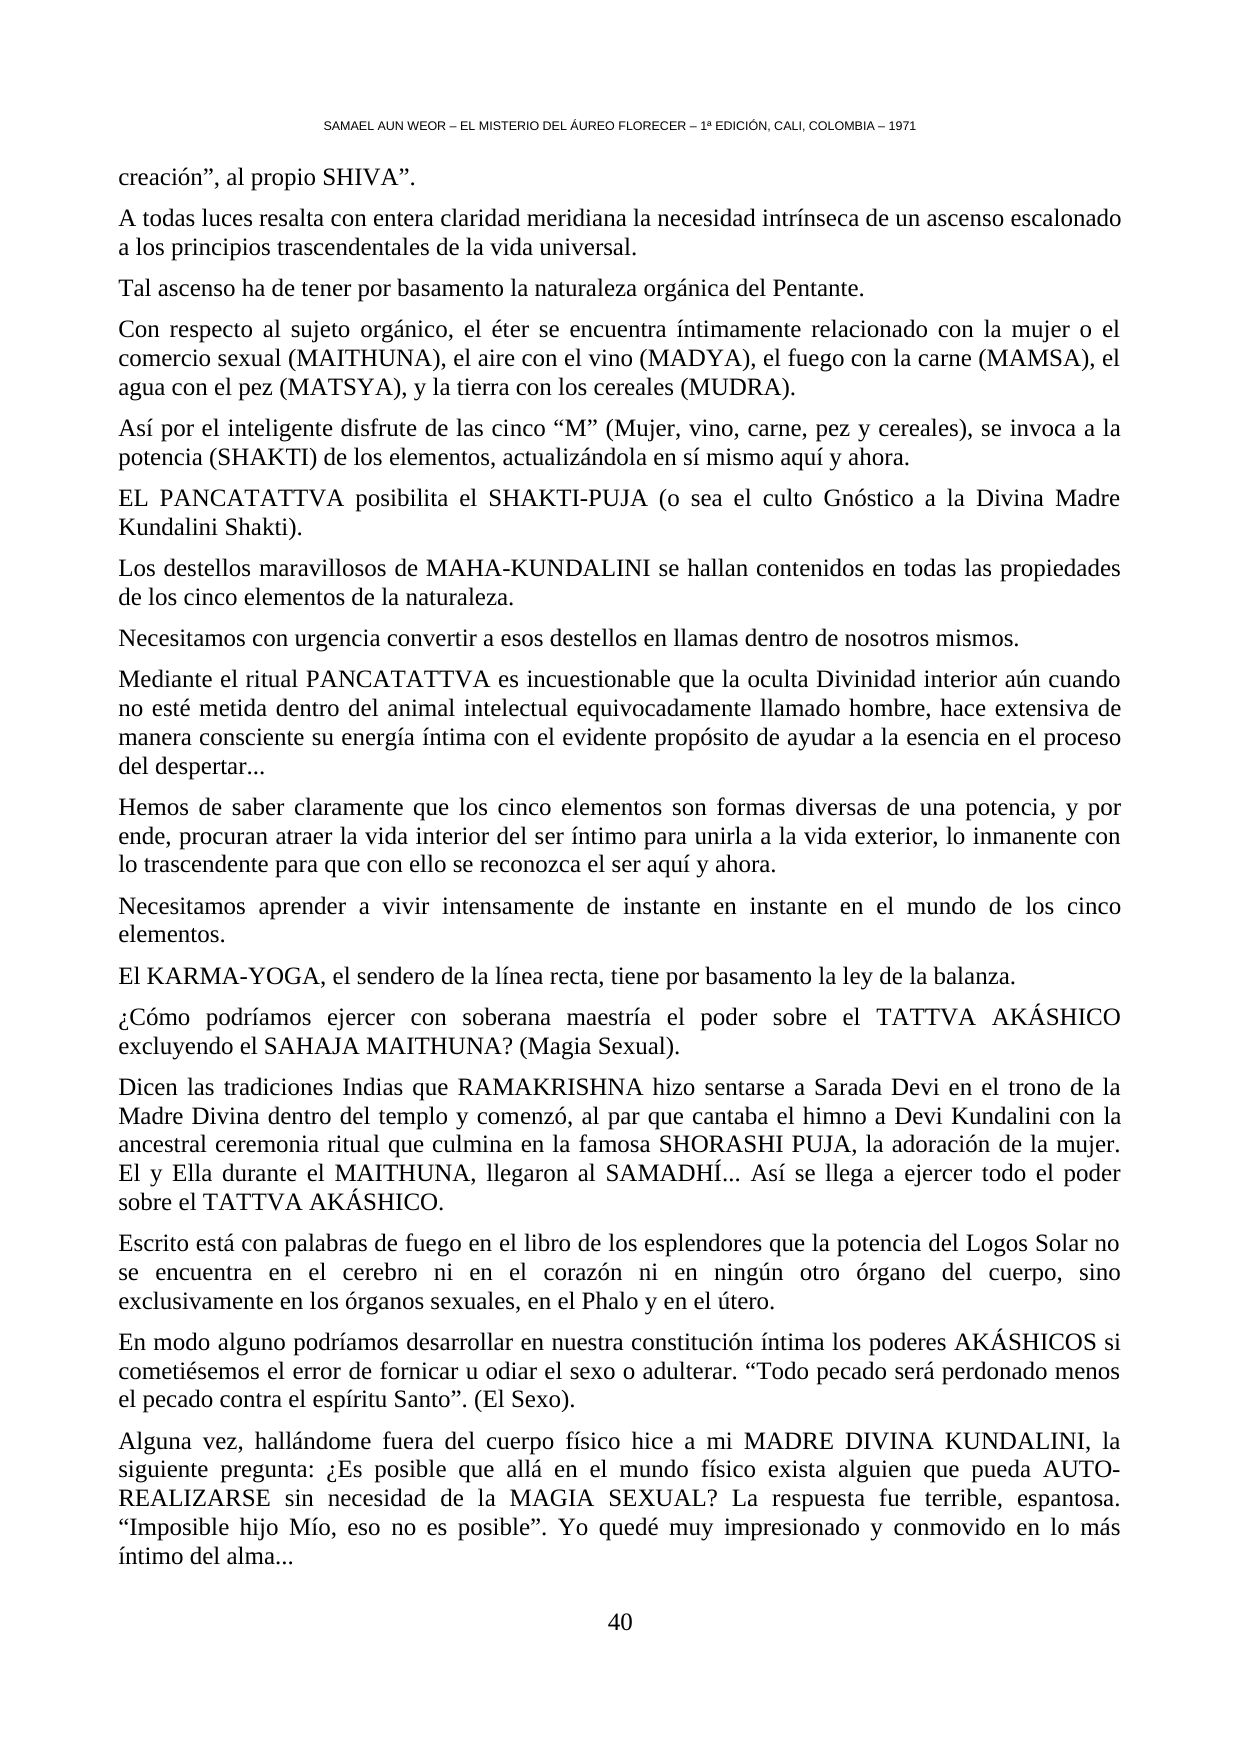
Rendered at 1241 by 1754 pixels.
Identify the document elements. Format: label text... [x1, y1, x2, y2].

text Dicen las tradiciones Indias que RAMAKRISHNA hizo sentarse a Sarada Devi en el trono de la Madre Divina dentro del templo y comenzó, al par que cantaba el himno a Devi Kundalini con la ancestral ceremonia ritual que culmina en la famosa SHORASHI PUJA, la adoración de la mujer. El y Ella durante el MAITHUNA, llegaron al SAMADHÍ... Así se llega a ejercer todo el poder sobre el TATTVA AKÁSHICO. [118, 1072, 1122, 1216]
text A todas luces resalta con entera claridad meridiana la necesidad intrínseca de un ascenso escalonado a los principios trascendentales de la vida universal. [118, 203, 1122, 261]
text En modo alguno podríamos desarrollar en nuestra constitución íntima los poderes AKÁSHICOS si cometiésemos el error de fornicar u odiar el sexo o adulterar. “Todo pecado será perdonado menos el pecado contra el espíritu Santo”. (El Sexo). [118, 1327, 1122, 1413]
text Mediante el ritual PANCATATTVA es incuestionable que la oculta Divinidad interior aún cuando no esté metida dentro del animal intelectual equivocadamente llamado hombre, hace extensiva de manera consciente su energía íntima con el evidente propósito de ayudar a la esencia en el proceso del despertar... [118, 664, 1122, 779]
text Hemos de saber claramente que los cinco elementos son formas diversas de una potencia, y por ende, procuran atraer la vida interior del ser íntimo para unirla a la vida exterior, lo inmanente con lo trascendente para que con ello se reconozca el ser aquí y ahora. [118, 792, 1122, 878]
text Alguna vez, hallándome fuera del cuerpo físico hice a mi MADRE DIVINA KUNDALINI, la siguiente pregunta: ¿Es posible que allá en el mundo físico exista alguien que pueda AUTO-REALIZARSE sin necesidad de la MAGIA SEXUAL? La respuesta fue terrible, espantosa. “Imposible hijo Mío, eso no es posible”. Yo quedé muy impresionado y conmovido en lo más íntimo del alma... [118, 1426, 1122, 1569]
text Con respecto al sujeto orgánico, el éter se encuentra íntimamente relacionado con la mujer o el comercio sexual (MAITHUNA), el aire con el vino (MADYA), el fuego con la carne (MAMSA), el agua con el pez (MATSYA), y la tierra con los cereales (MUDRA). [118, 314, 1122, 401]
text ¿Cómo podríamos ejercer con soberana maestría el poder sobre el TATTVA AKÁSHICO excluyendo el SAHAJA MAITHUNA? (Magia Sexual). [118, 1002, 1122, 1059]
text Necesitamos aprender a vivir intensamente de instante en instante en el mundo de los cinco elementos. [118, 891, 1122, 948]
text Necesitamos con urgencia convertir a esos destellos en llamas dentro de nosotros mismos. [118, 623, 1122, 652]
text Escrito está con palabras de fuego en el libro de los esplendores que la potencia del Logos Solar no se encuentra en el cerebro ni en el corazón ni en ningún otro órgano del cuerpo, sino exclusivamente en los órganos sexuales, en el Phalo y en el útero. [118, 1228, 1122, 1314]
text EL PANCATATTVA posibilita el SHAKTI-PUJA (o sea el culto Gnóstico a la Divina Madre Kundalini Shakti). [118, 483, 1122, 541]
text El KARMA-YOGA, el sendero de la línea recta, tiene por basamento la ley de la balanza. [118, 961, 1122, 989]
text Así por el inteligente disfrute de las cinco “M” (Mujer, vino, carne, pez y cereales), se invoca a la potencia (SHAKTI) de los elementos, actualizándola en sí mismo aquí y ahora. [118, 413, 1122, 471]
text Tal ascenso ha de tener por basamento la naturaleza orgánica del Pentante. [118, 273, 1122, 302]
text creación”, al propio SHIVA”. [118, 162, 1122, 191]
text Los destellos maravillosos de MAHA-KUNDALINI se hallan contenidos en todas las propiedades de los cinco elementos de la naturaleza. [118, 553, 1122, 611]
